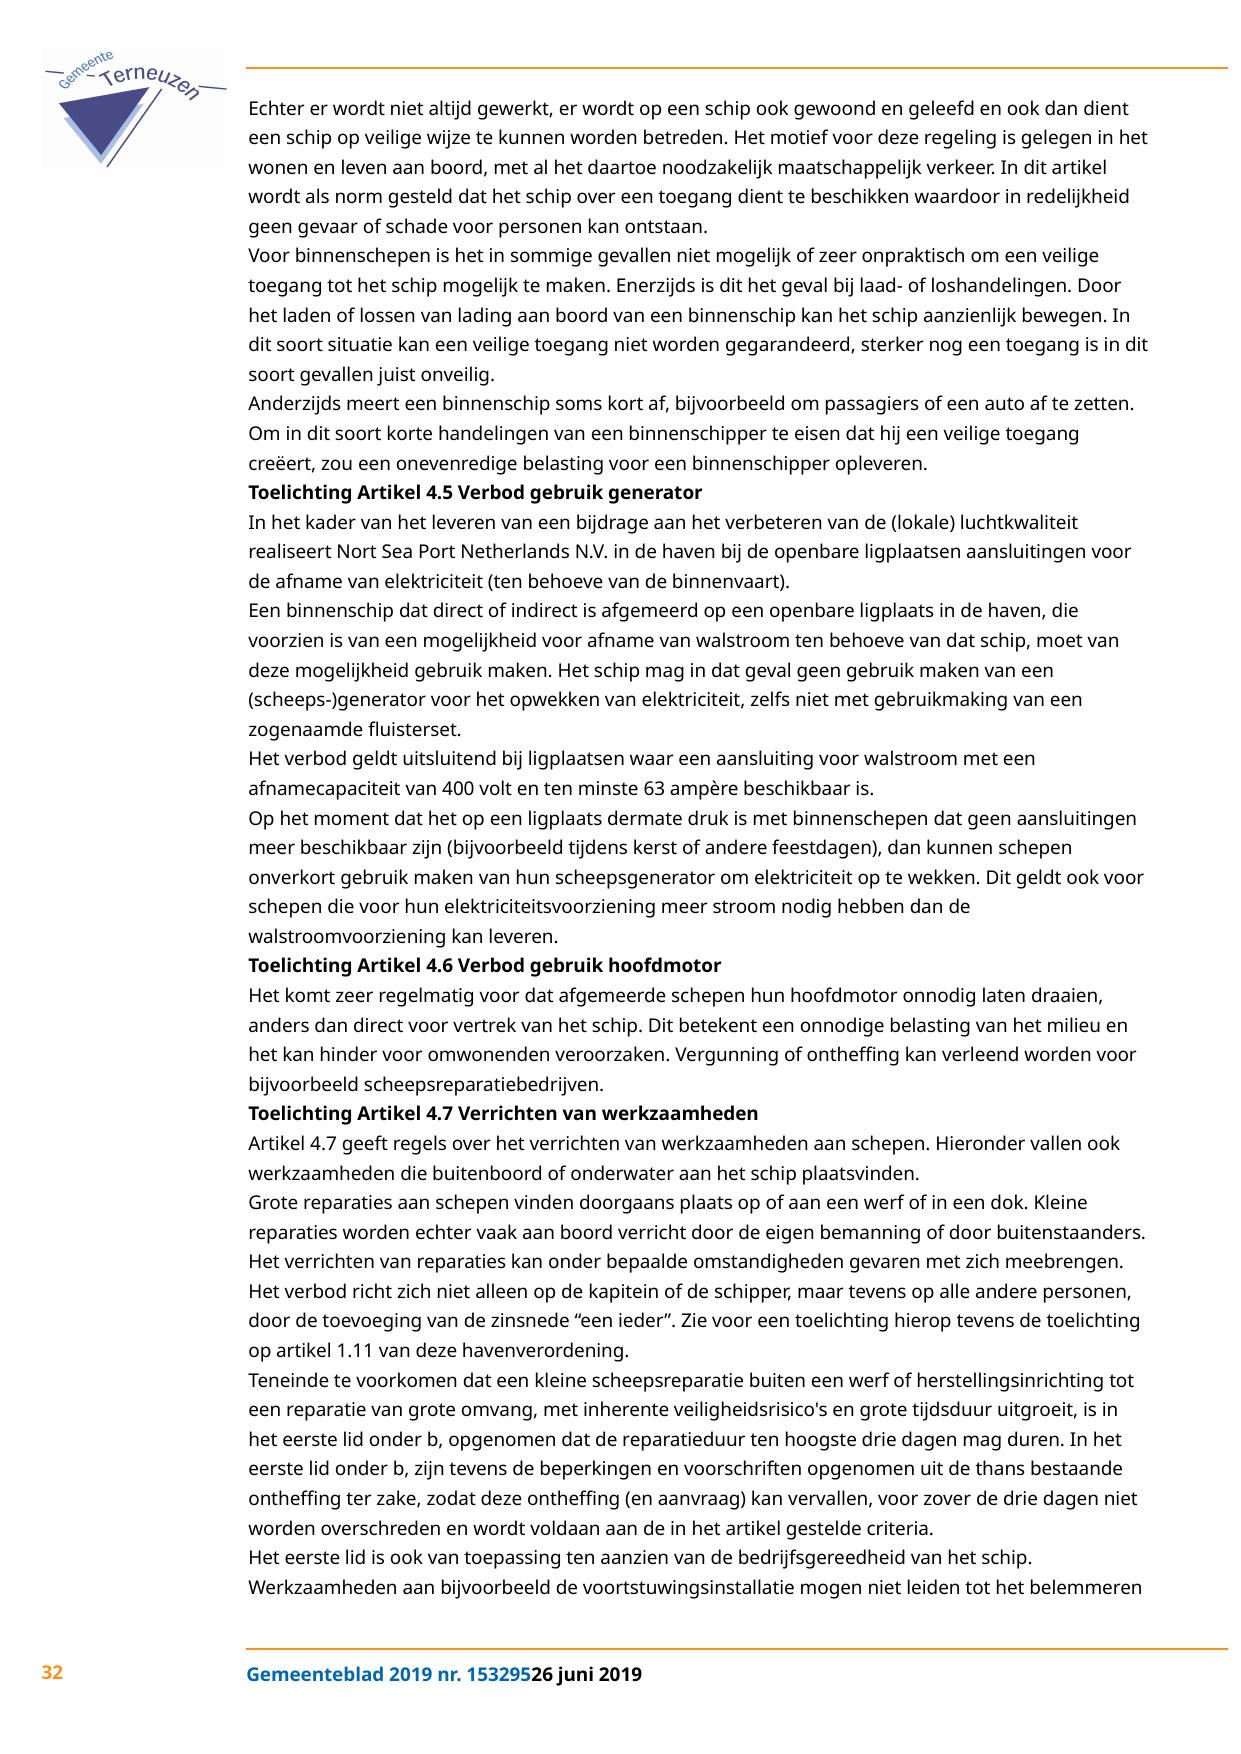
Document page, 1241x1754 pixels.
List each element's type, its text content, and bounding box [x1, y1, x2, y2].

text Grote reparaties aan schepen vinden doorgaans plaats op of aan een werf of in een dok. Kleine reparaties worden echter vaak aan boord verricht door de eigen bemanning of door buitenstaanders. Het verrichten van reparaties kan onder bepaalde omstandigheden gevaren met zich meebrengen. Het verbod richt zich niet alleen op de kapitein of de schipper, maar tevens op alle andere personen, door de toevoeging van de zinsnede “een ieder”. Zie voor een toelichting hierop tevens de toelichting op artikel 1.11 van deze havenverordening. [248, 1189, 1152, 1363]
text Anderzijds meert een binnenschip soms kort af, bijvoorbeeld om passagiers of een auto af te zetten. Om in dit soort korte handelingen van een binnenschipper te eisen dat hij een veilige toegang creëert, zou een onevenredige belasting voor een binnenschipper opleveren. [248, 391, 1152, 476]
text Voor binnenschepen is het in sommige gevallen niet mogelijk of zeer onpraktisch om een veilige toegang tot het schip mogelijk te maken. Enerzijds is dit het geval bij laad- of loshandelingen. Door het laden of lossen van lading aan boord van een binnenschip kan het schip aanzienlijk bewegen. In dit soort situatie kan een veilige toegang niet worden gegarandeerd, sterker nog een toegang is in dit soort gevallen juist onveilig. [248, 243, 1152, 387]
text Teneinde te voorkomen dat een kleine scheepsreparatie buiten een werf of herstellingsinrichting tot een reparatie van grote omvang, met inherente veiligheidsrisico's en grote tijdsduur uitgroeit, is in het eerste lid onder b, opgenomen dat de reparatieduur ten hoogste drie dagen mag duren. In het eerste lid onder b, zijn tevens de beperkingen en voorschriften opgenomen uit de thans bestaande ontheffing ter zake, zodat deze ontheffing (en aanvraag) kan vervallen, voor zover de drie dagen niet worden overschreden en wordt voldaan aan de in het artikel gestelde criteria. [248, 1367, 1152, 1541]
text In het kader van het leveren van een bijdrage aan het verbeteren van de (lokale) luchtkwaliteit realiseert Nort Sea Port Netherlands N.V. in de haven bij de openbare ligplaatsen aansluitingen voor de afname van elektriciteit (ten behoeve van de binnenvaart). [248, 509, 1152, 594]
text Het verbod geldt uitsluitend bij ligplaatsen waar een aansluiting voor walstroom met een afnamecapaciteit van 400 volt en ten minste 63 ampère beschikbaar is. [248, 746, 1152, 801]
text Het komt zeer regelmatig voor dat afgemeerde schepen hun hoofdmotor onnodig laten draaien, anders dan direct voor vertrek van het schip. Dit betekent een onnodige belasting van het milieu en het kan hinder voor omwonenden veroorzaken. Vergunning of ontheffing kan verleend worden voor bijvoorbeeld scheepsreparatiebedrijven. [248, 982, 1152, 1097]
text Artikel 4.7 geeft regels over het verrichten van werkzaamheden aan schepen. Hieronder vallen ook werkzaamheden die buitenboord of onderwater aan het schip plaatsvinden. [248, 1130, 1152, 1186]
text Op het moment dat het op een ligplaats dermate druk is met binnenschepen dat geen aansluitingen meer beschikbaar zijn (bijvoorbeeld tijdens kerst of andere feestdagen), dan kunnen schepen onverkort gebruik maken van hun scheepsgenerator om elektriciteit op te wekken. Dit geldt ook voor schepen die voor hun elektriciteitsvoorziening meer stroom nodig hebben dan de walstroomvoorziening kan leveren. [248, 805, 1152, 949]
text Toelichting Artikel 4.7 Verrichten van werkzaamheden [248, 1101, 1152, 1126]
text Een binnenschip dat direct of indirect is afgemeerd op een openbare ligplaats in de haven, die voorzien is van een mogelijkheid voor afname van walstroom ten behoeve van dat schip, moet van deze mogelijkheid gebruik maken. Het schip mag in dat geval geen gebruik maken van een (scheeps-)generator voor het opwekken van elektriciteit, zelfs niet met gebruikmaking van een zogenaamde fluisterset. [248, 598, 1152, 742]
text Toelichting Artikel 4.6 Verbod gebruik hoofdmotor [248, 953, 1152, 978]
picture [41, 47, 231, 172]
text Toelichting Artikel 4.5 Verbod gebruik generator [248, 479, 1152, 505]
text Het eerste lid is ook van toepassing ten aanzien van de bedrijfsgereedheid van het schip. Werkzaamheden aan bijvoorbeeld de voortstuwingsinstallatie mogen niet leiden tot het belemmeren [248, 1544, 1152, 1600]
text Echter er wordt niet altijd gewerkt, er wordt op een schip ook gewoond en geleefd en ook dan dient een schip op veilige wijze te kunnen worden betreden. Het motief voor deze regeling is gelegen in het wonen en leven aan boord, met al het daartoe noodzakelijk maatschappelijk verkeer. In dit artikel wordt als norm gesteld dat het schip over een toegang dient te beschikken waardoor in redelijkheid geen gevaar of schade voor personen kan ontstaan. [248, 95, 1152, 239]
